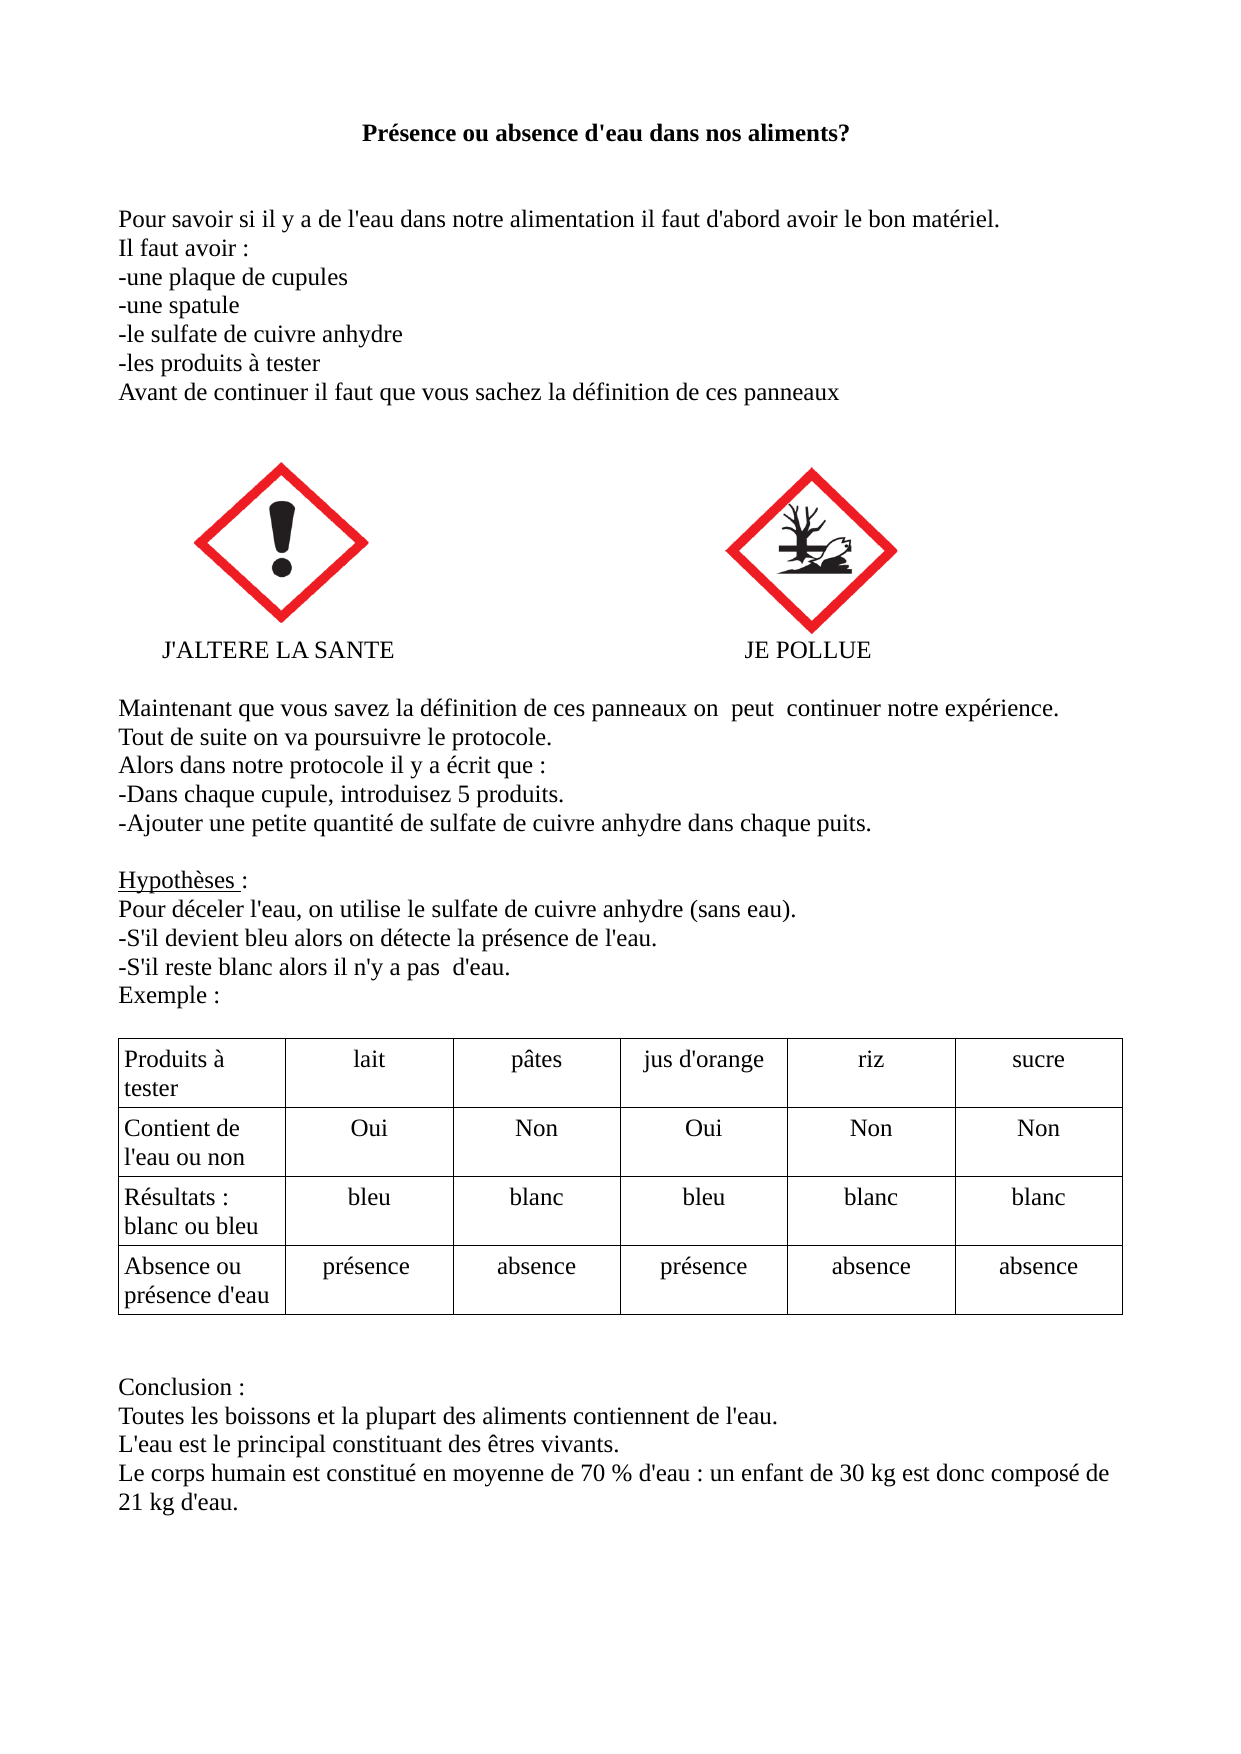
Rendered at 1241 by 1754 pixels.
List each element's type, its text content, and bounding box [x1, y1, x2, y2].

table_cell Oui [621, 1108, 787, 1176]
text Conclusion : [118, 1372, 1122, 1401]
table_cell bleu [621, 1177, 787, 1245]
text -le sulfate de cuivre anhydre [118, 319, 1122, 348]
table_cell absence [454, 1246, 620, 1314]
table_cell Non [454, 1108, 620, 1176]
table_cell blanc [454, 1177, 620, 1245]
table_cell Contient de l'eau ou non [119, 1108, 285, 1176]
table_cell Oui [286, 1108, 453, 1176]
table_header lait [286, 1039, 453, 1107]
text -S'il devient bleu alors on détecte la présence de l'eau. [118, 923, 1122, 952]
text Tout de suite on va poursuivre le protocole. [118, 722, 1122, 751]
table_cell absence [956, 1246, 1122, 1314]
text Le corps humain est constitué en moyenne de 70 % d'eau : un enfant de 30 kg est donc composé de 21 kg d'eau. [118, 1458, 1122, 1516]
text -S'il reste blanc alors il n'y a pas d'eau. [118, 952, 1122, 981]
table_cell présence [286, 1246, 453, 1314]
table_cell absence [788, 1246, 955, 1314]
text L'eau est le principal constituant des êtres vivants. [118, 1429, 1122, 1458]
text -une plaque de cupules [118, 262, 1122, 291]
table_cell Absence ou présence d'eau [119, 1246, 285, 1314]
table_header jus d'orange [621, 1039, 787, 1107]
picture [193, 462, 369, 623]
table_header riz [788, 1039, 955, 1107]
table_cell présence [621, 1246, 787, 1314]
text -une spatule [118, 291, 1122, 319]
table_header sucre [956, 1039, 1122, 1107]
text J'ALTERE LA SANTE JE POLLUE [118, 636, 1122, 664]
text -Ajouter une petite quantité de sulfate de cuivre anhydre dans chaque puits. [118, 808, 1122, 837]
picture [725, 467, 898, 634]
text Alors dans notre protocole il y a écrit que : [118, 751, 1122, 779]
table_cell Non [956, 1108, 1122, 1176]
text Pour déceler l'eau, on utilise le sulfate de cuivre anhydre (sans eau). [118, 894, 1122, 923]
table_header Produits à tester [119, 1039, 285, 1107]
text Avant de continuer il faut que vous sachez la définition de ces panneaux [118, 377, 1122, 406]
table_cell blanc [956, 1177, 1122, 1245]
text Il faut avoir : [118, 233, 1122, 262]
table_cell Résultats : blanc ou bleu [119, 1177, 285, 1245]
table_header pâtes [454, 1039, 620, 1107]
text Pour savoir si il y a de l'eau dans notre alimentation il faut d'abord avoir le bon matériel. [118, 204, 1122, 233]
table_cell bleu [286, 1177, 453, 1245]
text Exemple : [118, 981, 1122, 1009]
table_cell blanc [788, 1177, 955, 1245]
text -les produits à tester [118, 348, 1122, 377]
text Présence ou absence d'eau dans nos aliments? [118, 118, 1122, 147]
table_cell Non [788, 1108, 955, 1176]
text -Dans chaque cupule, introduisez 5 produits. [118, 779, 1122, 808]
text Toutes les boissons et la plupart des aliments contiennent de l'eau. [118, 1401, 1122, 1429]
text Maintenant que vous savez la définition de ces panneaux on peut continuer notre expérience. [118, 693, 1122, 722]
text Hypothèses : [118, 866, 1122, 894]
